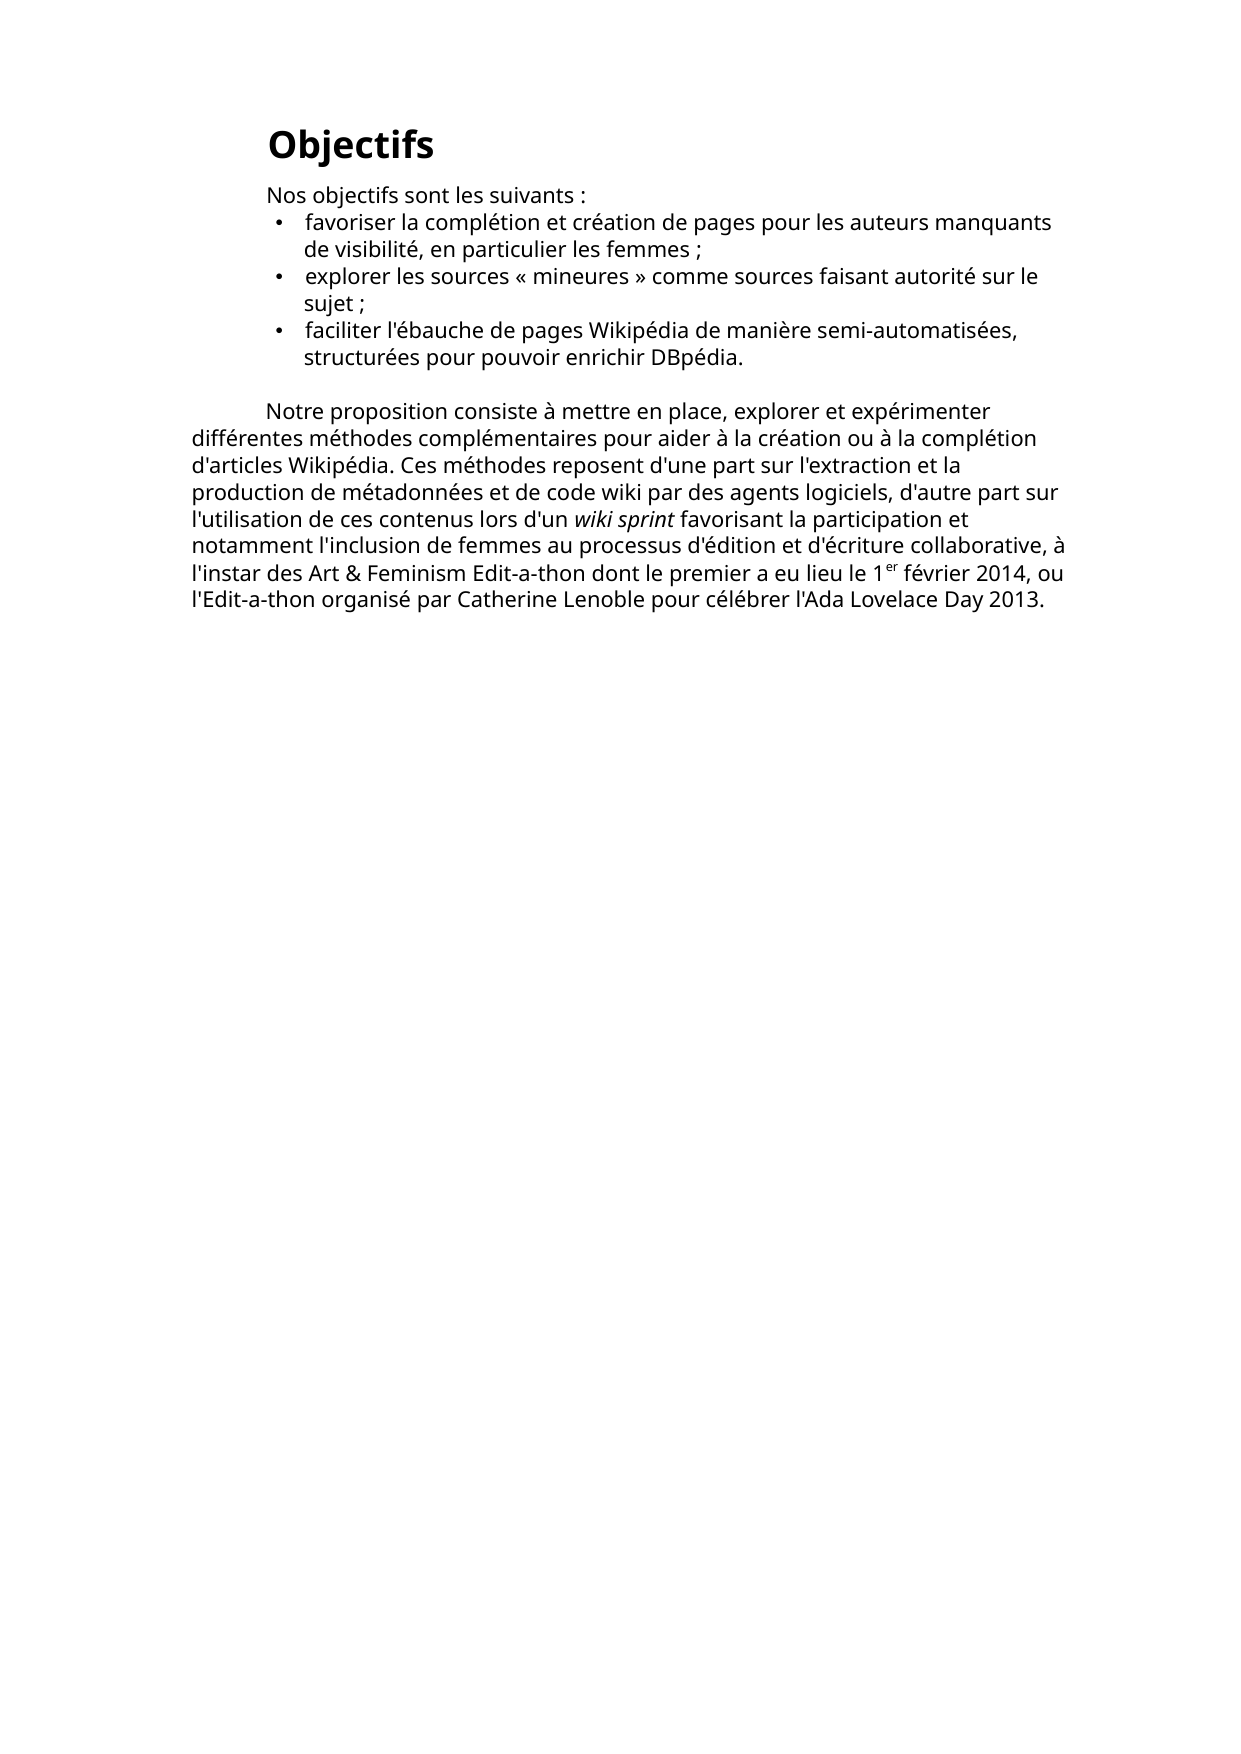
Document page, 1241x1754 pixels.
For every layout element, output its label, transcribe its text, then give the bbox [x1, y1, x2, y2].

list explorer les sources « mineures » comme sources faisant autorité sur le sujet ; [274, 263, 1075, 317]
text Nos objectifs sont les suivants : [191, 182, 1075, 209]
text Notre proposition consiste à mettre en place, explorer et expérimenter différentes méthodes complémentaires pour aider à la création ou à la complétion d'articles Wikipédia. Ces méthodes reposent d'une part sur l'extraction et la production de métadonnées et de code wiki par des agents logiciels, d'autre part sur l'utilisation de ces contenus lors d'un wiki sprint favorisant la participation et notamment l'inclusion de femmes au processus d'édition et d'écriture collaborative, à l'instar des Art & Feminism Edit-a-thon dont le premier a eu lieu le 1er février 2014, ou l'Edit-a-thon organisé par Catherine Lenoble pour célébrer l'Ada Lovelace Day 2013. [191, 371, 1075, 613]
list favoriser la complétion et création de pages pour les auteurs manquants de visibilité, en particulier les femmes ; [274, 209, 1075, 263]
subtitle Objectifs [267, 118, 1122, 169]
list faciliter l'ébauche de pages Wikipédia de manière semi-automatisées, structurées pour pouvoir enrichir DBpédia. [274, 317, 1075, 371]
